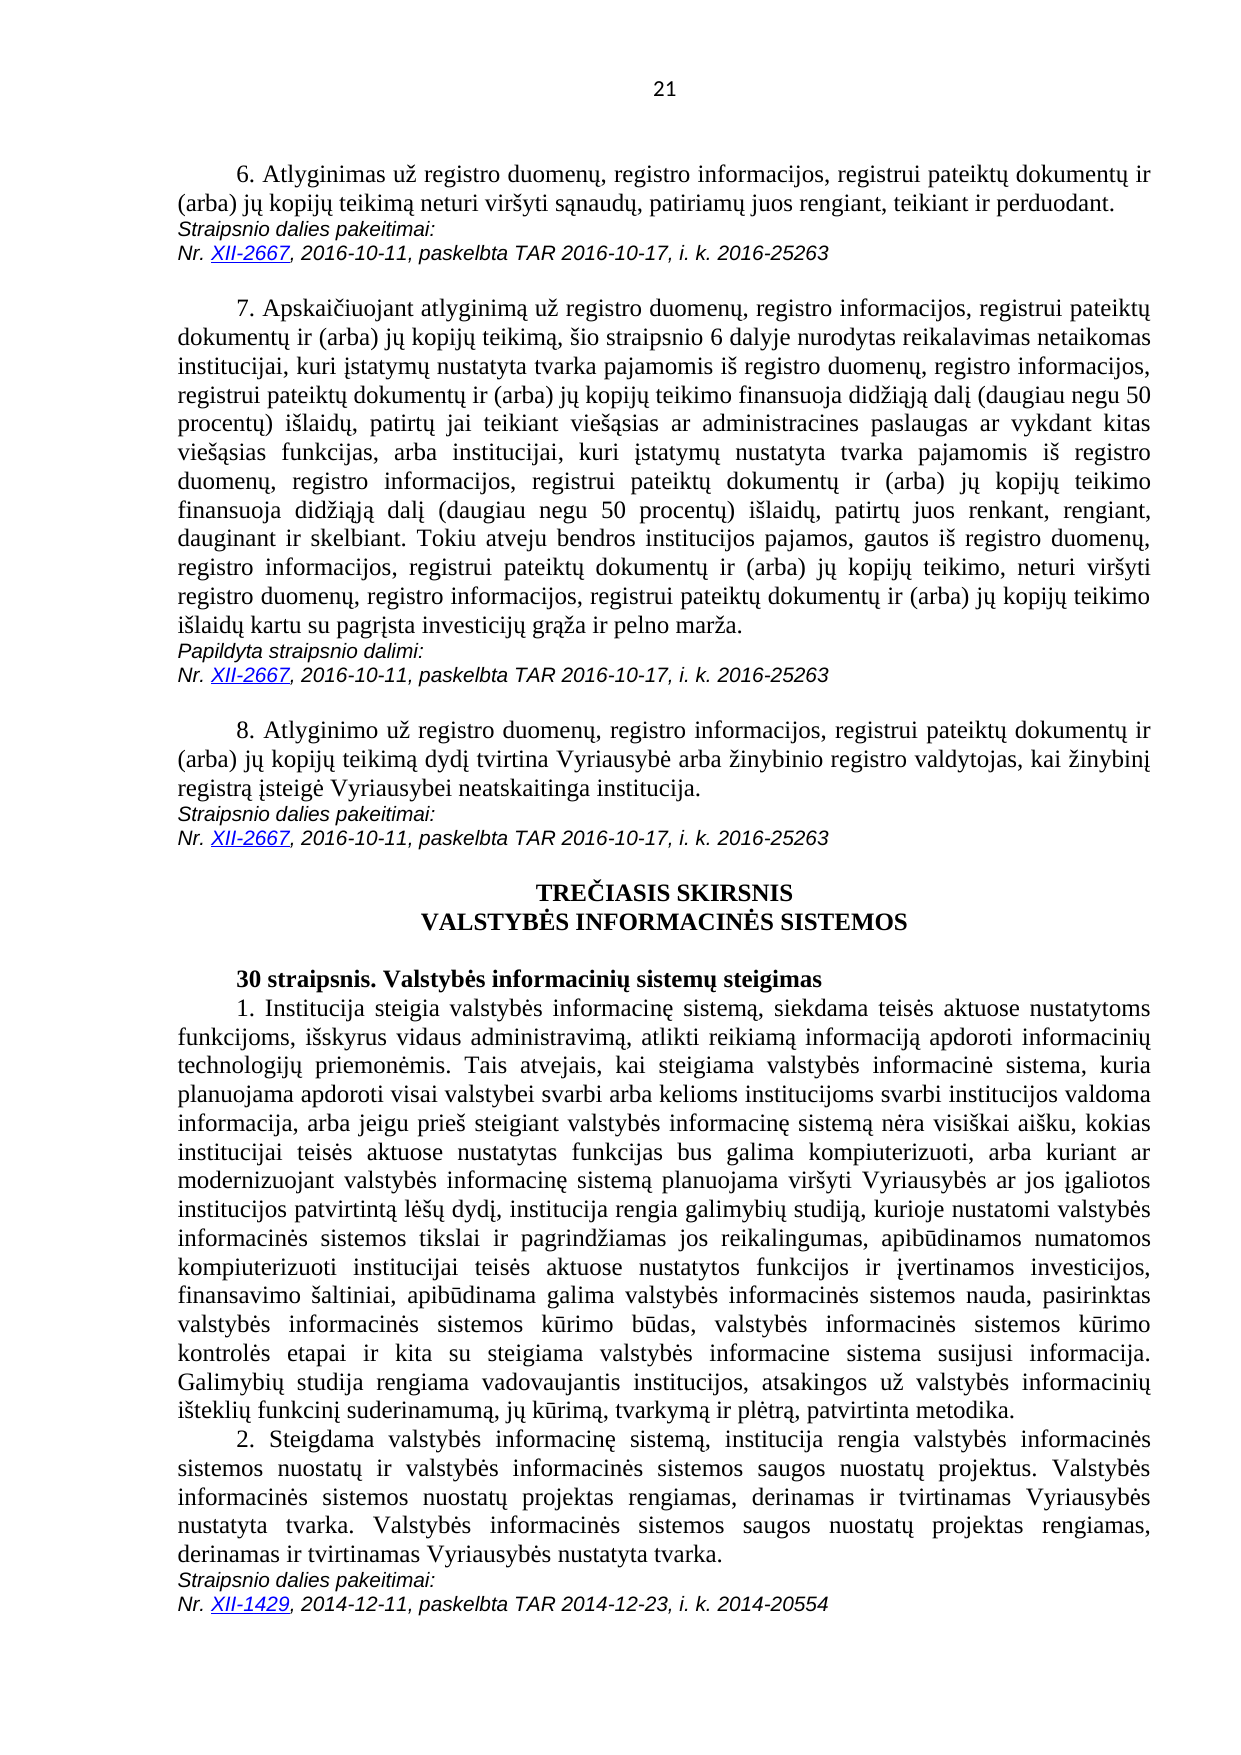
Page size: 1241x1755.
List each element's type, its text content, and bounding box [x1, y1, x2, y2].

text VALSTYBĖS INFORMACINĖS SISTEMOS [177, 907, 1152, 936]
text Nr. XII-1429, 2014-12-11, paskelbta TAR 2014-12-23, i. k. 2014-20554 [177, 1592, 1152, 1616]
text TREČIASIS SKIRSNIS [177, 878, 1152, 907]
text 2. Steigdama valstybės informacinę sistemą, institucija rengia valstybės informacinės sistemos nuostatų ir valstybės informacinės sistemos saugos nuostatų projektus. Valstybės informacinės sistemos nuostatų projektas rengiamas, derinamas ir tvirtinamas Vyriausybės nustatyta tvarka. Valstybės informacinės sistemos saugos nuostatų projektas rengiamas, derinamas ir tvirtinamas Vyriausybės nustatyta tvarka. [177, 1424, 1152, 1568]
text Nr. XII-2667, 2016-10-11, paskelbta TAR 2016-10-17, i. k. 2016-25263 [177, 825, 1152, 849]
text Papildyta straipsnio dalimi: [177, 638, 1152, 662]
text 30 straipsnis. Valstybės informacinių sistemų steigimas [177, 964, 1152, 993]
text Straipsnio dalies pakeitimai: [177, 801, 1152, 825]
text Nr. XII-2667, 2016-10-11, paskelbta TAR 2016-10-17, i. k. 2016-25263 [177, 662, 1152, 686]
text 6. Atlyginimas už registro duomenų, registro informacijos, registrui pateiktų dokumentų ir (arba) jų kopijų teikimą neturi viršyti sąnaudų, patiriamų juos rengiant, teikiant ir perduodant. [177, 159, 1152, 217]
text Straipsnio dalies pakeitimai: [177, 217, 1152, 241]
text Nr. XII-2667, 2016-10-11, paskelbta TAR 2016-10-17, i. k. 2016-25263 [177, 241, 1152, 265]
text Straipsnio dalies pakeitimai: [177, 1568, 1152, 1592]
text 7. Apskaičiuojant atlyginimą už registro duomenų, registro informacijos, registrui pateiktų dokumentų ir (arba) jų kopijų teikimą, šio straipsnio 6 dalyje nurodytas reikalavimas netaikomas institucijai, kuri įstatymų nustatyta tvarka pajamomis iš registro duomenų, registro informacijos, registrui pateiktų dokumentų ir (arba) jų kopijų teikimo finansuoja didžiąją dalį (daugiau negu 50 procentų) išlaidų, patirtų jai teikiant viešąsias ar administracines paslaugas ar vykdant kitas viešąsias funkcijas, arba institucijai, kuri įstatymų nustatyta tvarka pajamomis iš registro duomenų, registro informacijos, registrui pateiktų dokumentų ir (arba) jų kopijų teikimo finansuoja didžiąją dalį (daugiau negu 50 procentų) išlaidų, patirtų juos renkant, rengiant, dauginant ir skelbiant. Tokiu atveju bendros institucijos pajamos, gautos iš registro duomenų, registro informacijos, registrui pateiktų dokumentų ir (arba) jų kopijų teikimo, neturi viršyti registro duomenų, registro informacijos, registrui pateiktų dokumentų ir (arba) jų kopijų teikimo išlaidų kartu su pagrįsta investicijų grąža ir pelno marža. [177, 293, 1152, 638]
text 1. Institucija steigia valstybės informacinę sistemą, siekdama teisės aktuose nustatytoms funkcijoms, išskyrus vidaus administravimą, atlikti reikiamą informaciją apdoroti informacinių technologijų priemonėmis. Tais atvejais, kai steigiama valstybės informacinė sistema, kuria planuojama apdoroti visai valstybei svarbi arba kelioms institucijoms svarbi institucijos valdoma informacija, arba jeigu prieš steigiant valstybės informacinę sistemą nėra visiškai aišku, kokias institucijai teisės aktuose nustatytas funkcijas bus galima kompiuterizuoti, arba kuriant ar modernizuojant valstybės informacinę sistemą planuojama viršyti Vyriausybės ar jos įgaliotos institucijos patvirtintą lėšų dydį, institucija rengia galimybių studiją, kurioje nustatomi valstybės informacinės sistemos tikslai ir pagrindžiamas jos reikalingumas, apibūdinamos numatomos kompiuterizuoti institucijai teisės aktuose nustatytos funkcijos ir įvertinamos investicijos, finansavimo šaltiniai, apibūdinama galima valstybės informacinės sistemos nauda, pasirinktas valstybės informacinės sistemos kūrimo būdas, valstybės informacinės sistemos kūrimo kontrolės etapai ir kita su steigiama valstybės informacine sistema susijusi informacija. Galimybių studija rengiama vadovaujantis institucijos, atsakingos už valstybės informacinių išteklių funkcinį suderinamumą, jų kūrimą, tvarkymą ir plėtrą, patvirtinta metodika. [177, 993, 1152, 1424]
text 8. Atlyginimo už registro duomenų, registro informacijos, registrui pateiktų dokumentų ir (arba) jų kopijų teikimą dydį tvirtina Vyriausybė arba žinybinio registro valdytojas, kai žinybinį registrą įsteigė Vyriausybei neatskaitinga institucija. [177, 715, 1152, 801]
